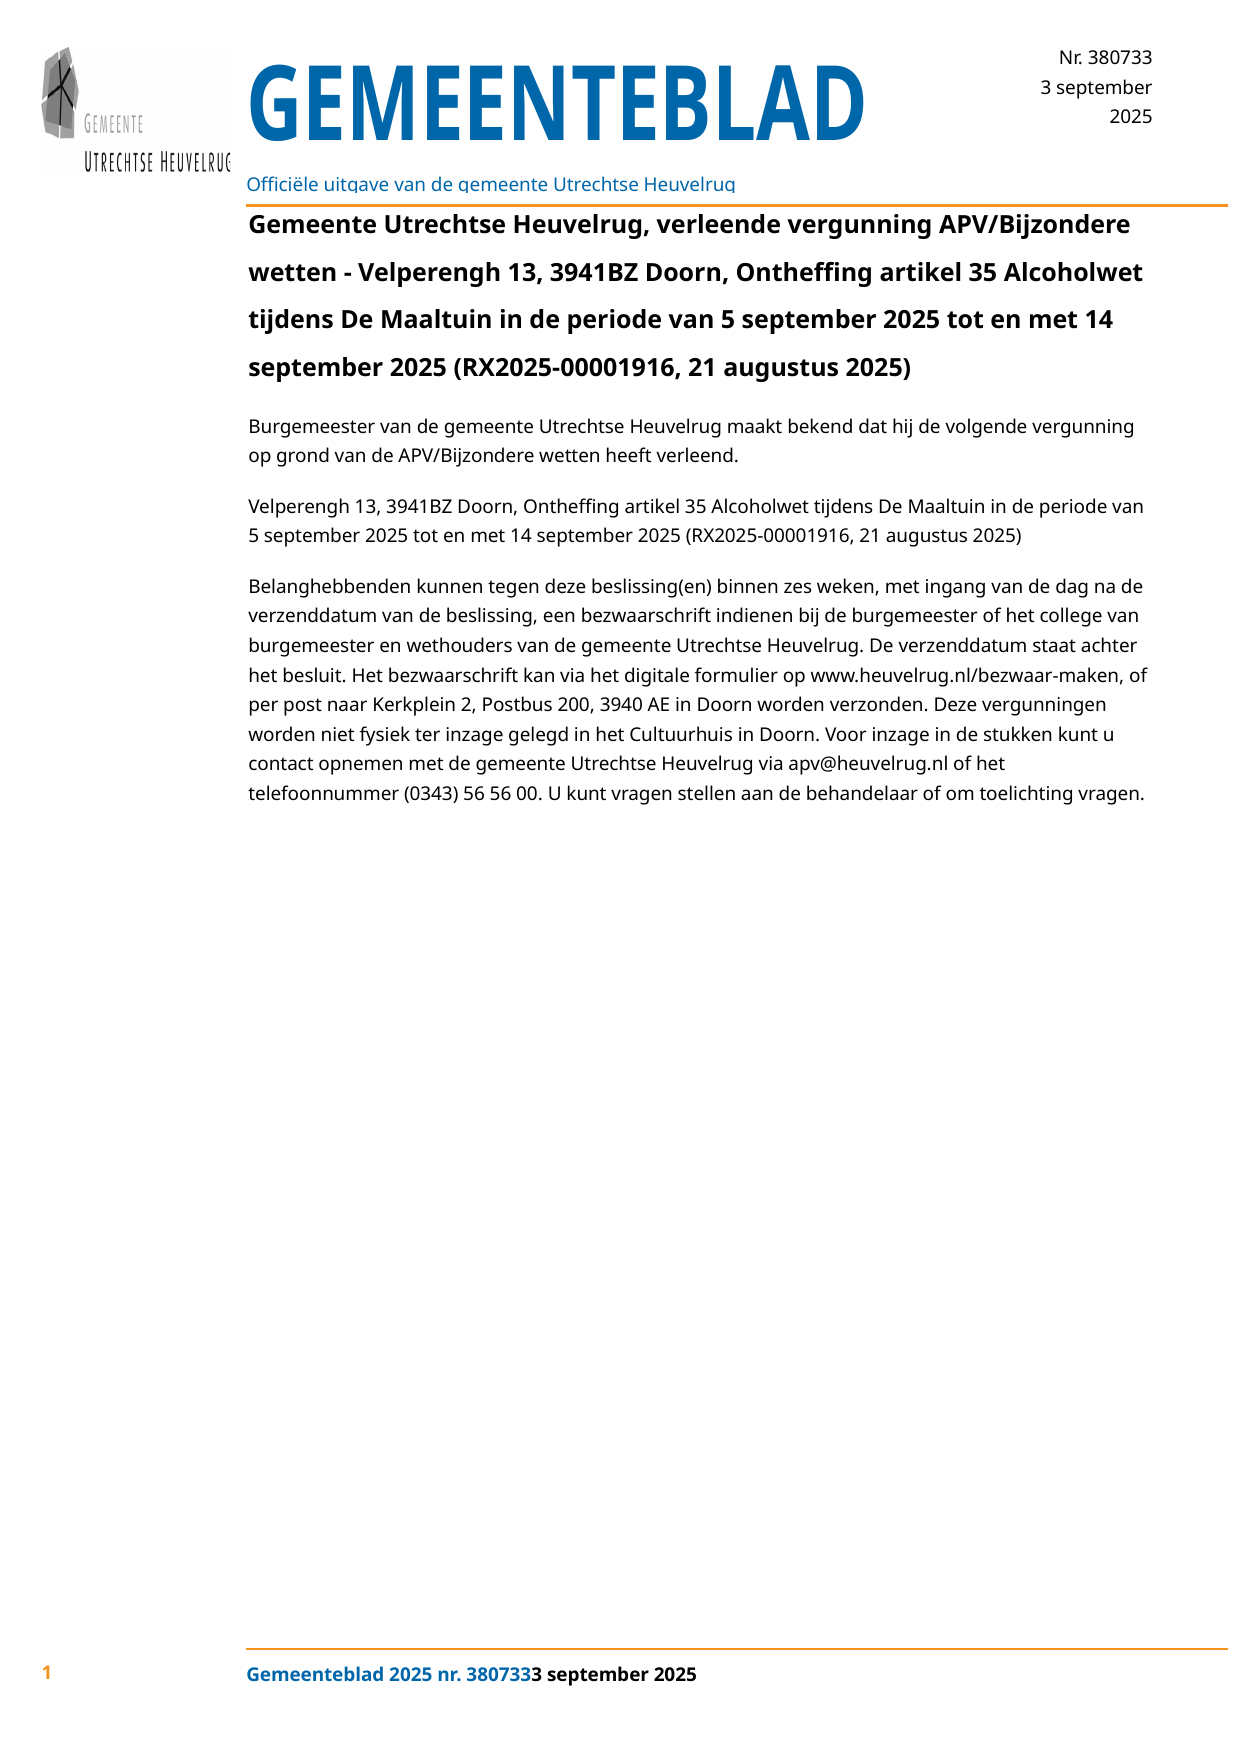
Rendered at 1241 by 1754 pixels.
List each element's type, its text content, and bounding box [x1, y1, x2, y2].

text Belanghebbenden kunnen tegen deze beslissing(en) binnen zes weken, met ingang van de dag na de verzenddatum van de beslissing, een bezwaarschrift indienen bij de burgemeester of het college van burgemeester en wethouders van de gemeente Utrechtse Heuvelrug. De verzenddatum staat achter het besluit. Het bezwaarschrift kan via het digitale formulier op www.heuvelrug.nl/bezwaar-maken, of per post naar Kerkplein 2, Postbus 200, 3940 AE in Doorn worden verzonden. Deze vergunningen worden niet fysiek ter inzage gelegd in het Cultuurhuis in Doorn. Voor inzage in de stukken kunt u contact opnemen met de gemeente Utrechtse Heuvelrug via apv@heuvelrug.nl of het telefoonnummer (0343) 56 56 00. U kunt vragen stellen aan de behandelaar of om toelichting vragen. [248, 573, 1152, 806]
text Burgemeester van de gemeente Utrechtse Heuvelrug maakt bekend dat hij de volgende vergunning op grond van de APV/Bijzondere wetten heeft verleend. [248, 413, 1152, 468]
text Gemeente Utrechtse Heuvelrug, verleende vergunning APV/Bijzondere wetten - Velperengh 13, 3941BZ Doorn, Ontheffing artikel 35 Alcoholwet tijdens De Maaltuin in de periode van 5 september 2025 tot en met 14 september 2025 (RX2025-00001916, 21 augustus 2025) [248, 207, 1152, 384]
picture [41, 47, 231, 172]
text Velperengh 13, 3941BZ Doorn, Ontheffing artikel 35 Alcoholwet tijdens De Maaltuin in de periode van 5 september 2025 tot en met 14 september 2025 (RX2025-00001916, 21 augustus 2025) [248, 493, 1152, 548]
